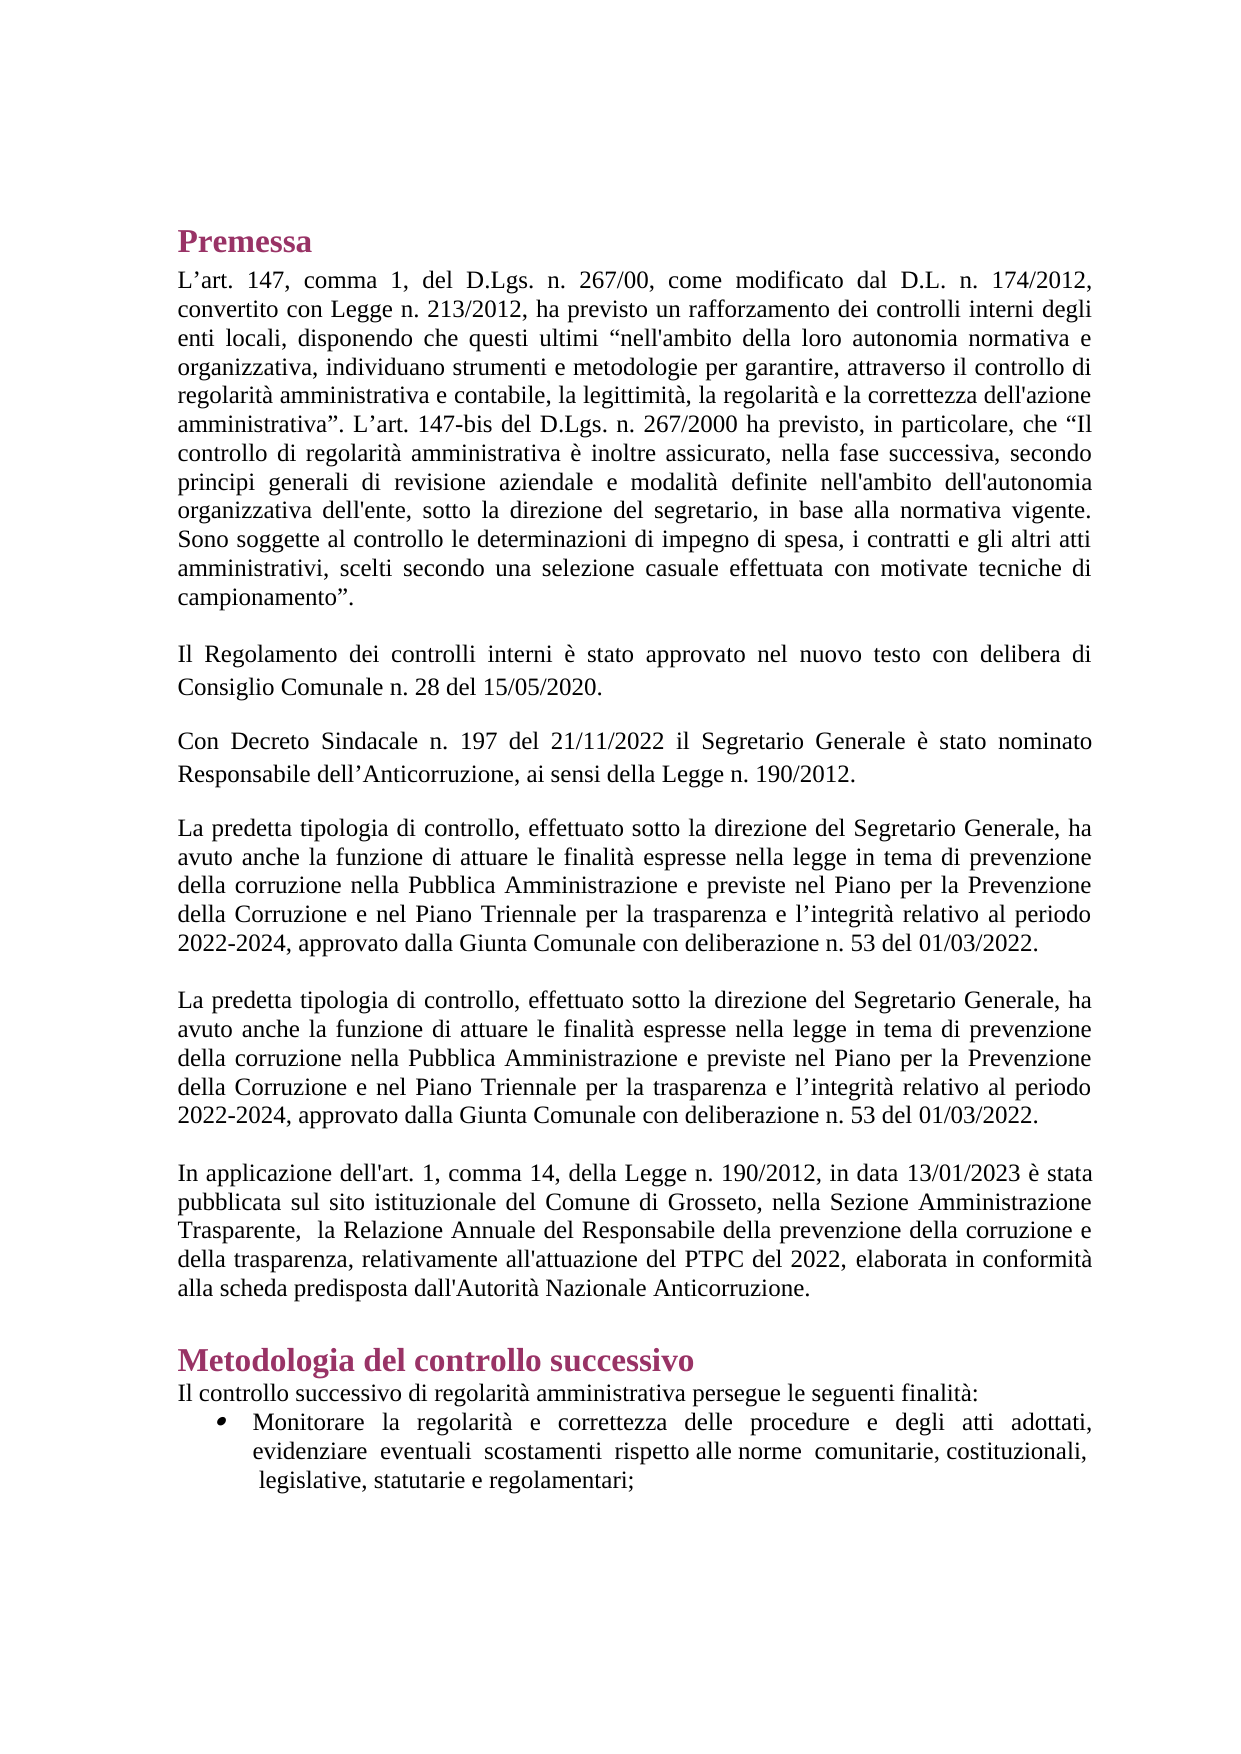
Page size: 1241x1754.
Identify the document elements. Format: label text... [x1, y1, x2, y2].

text In applicazione dell'art. 1, comma 14, della Legge n. 190/2012, in data 13/01/2023 è stata pubblicata sul sito istituzionale del Comune di Grosseto, nella Sezione Amministrazione Trasparente, la Relazione Annuale del Responsabile della prevenzione della corruzione e della trasparenza, relativamente all'attuazione del PTPC del 2022, elaborata in conformità alla scheda predisposta dall'Autorità Nazionale Anticorruzione. [177, 1158, 1093, 1302]
list L’art. 147, comma 1, del D.Lgs. n. 267/00, come modificato dal D.L. n. 174/2012, convertito con Legge n. 213/2012, ha previsto un rafforzamento dei controlli interni degli enti locali, disponendo che questi ultimi “nell'ambito della loro autonomia normativa e organizzativa, individuano strumenti e metodologie per garantire, attraverso il controllo di regolarità amministrativa e contabile, la legittimità, la regolarità e la correttezza dell'azione amministrativa”. L’art. 147-bis del D.Lgs. n. 267/2000 ha previsto, in particolare, che “Il controllo di regolarità amministrativa è inoltre assicurato, nella fase successiva, secondo principi generali di revisione aziendale e modalità definite nell'ambito dell'autonomia organizzativa dell'ente, sotto la direzione del segretario, in base alla normativa vigente. Sono soggette al controllo le determinazioni di impegno di spesa, i contratti e gli altri atti amministrativi, scelti secondo una selezione casuale effettuata con motivate tecniche di campionamento”. [177, 266, 1093, 611]
list Il Regolamento dei controlli interni è stato approvato nel nuovo testo con delibera di Consiglio Comunale n. 28 del 15/05/2020. [177, 639, 1093, 701]
list Monitorare la regolarità e correttezza delle procedure e degli atti adottati, evidenziare eventuali scostamenti rispetto alle norme comunitarie, costituzionali, [215, 1407, 1093, 1465]
text Premessa [177, 222, 1093, 260]
text La predetta tipologia di controllo, effettuato sotto la direzione del Segretario Generale, ha avuto anche la funzione di attuare le finalità espresse nella legge in tema di prevenzione della corruzione nella Pubblica Amministrazione e previste nel Piano per la Prevenzione della Corruzione e nel Piano Triennale per la trasparenza e l’integrità relativo al periodo 2022-2024, approvato dalla Giunta Comunale con deliberazione n. 53 del 01/03/2022. [177, 813, 1093, 957]
text La predetta tipologia di controllo, effettuato sotto la direzione del Segretario Generale, ha avuto anche la funzione di attuare le finalità espresse nella legge in tema di prevenzione della corruzione nella Pubblica Amministrazione e previste nel Piano per la Prevenzione della Corruzione e nel Piano Triennale per la trasparenza e l’integrità relativo al periodo 2022-2024, approvato dalla Giunta Comunale con deliberazione n. 53 del 01/03/2022. [177, 986, 1093, 1129]
text Metodologia del controllo successivo [177, 1340, 1078, 1378]
text Il controllo successivo di regolarità amministrativa persegue le seguenti finalità: [177, 1378, 1078, 1407]
list legislative, statutarie e regolamentari; [215, 1465, 1093, 1493]
list Con Decreto Sindacale n. 197 del 21/11/2022 il Segretario Generale è stato nominato Responsabile dell’Anticorruzione, ai sensi della Legge n. 190/2012. [177, 726, 1093, 788]
